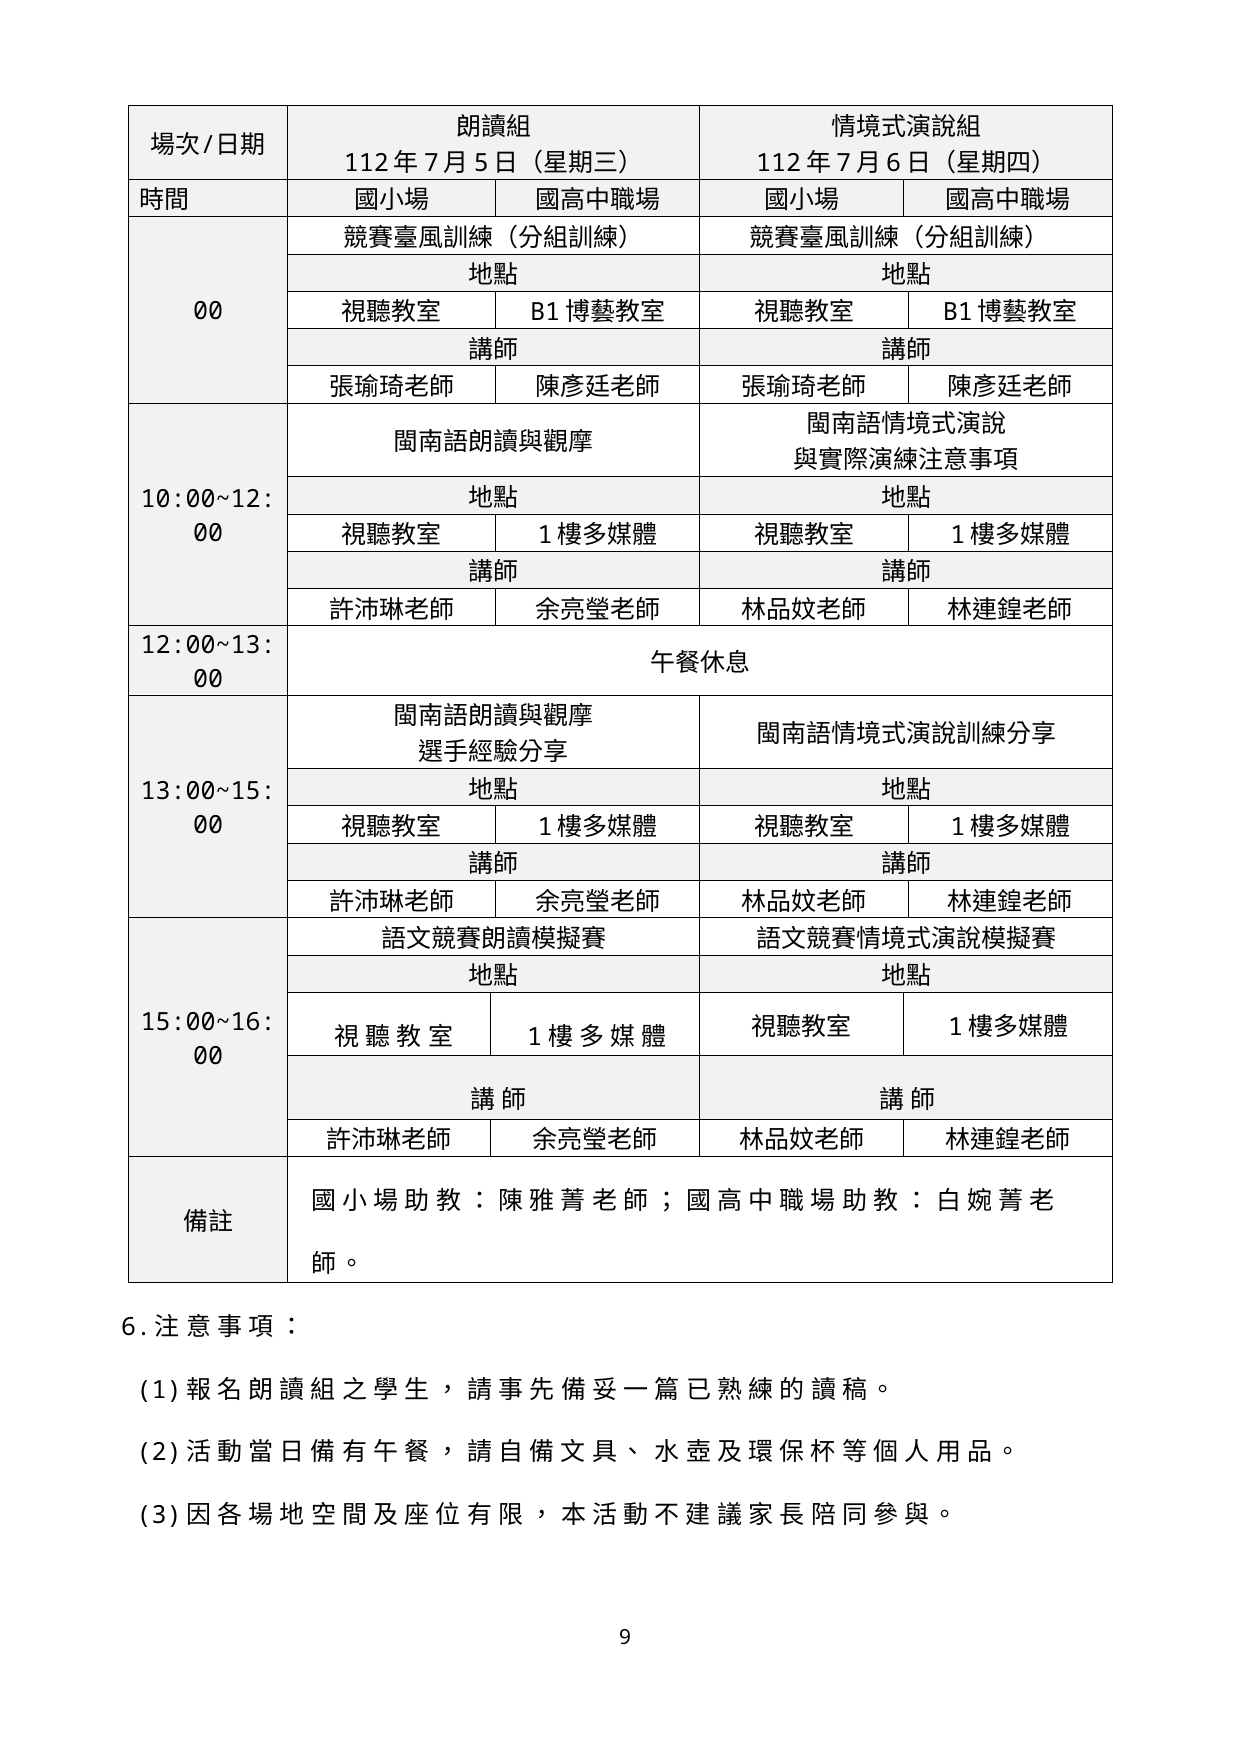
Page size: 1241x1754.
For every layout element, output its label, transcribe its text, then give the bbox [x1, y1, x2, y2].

table_cell 林連鍠老師 [909, 589, 1112, 625]
table_cell 午餐休息 [288, 626, 1112, 694]
table_cell 地點 [288, 769, 699, 805]
table_cell 許沛琳老師 [288, 1120, 490, 1156]
table_cell 講師 [700, 329, 1112, 365]
table_cell 許沛琳老師 [288, 589, 495, 625]
text (1)報名朗讀組之學生，請事先備妥一篇已熟練的讀稿。 [120, 1346, 1120, 1408]
table_cell 陳彥廷老師 [496, 366, 699, 403]
table_cell 1樓多媒體 [909, 515, 1112, 551]
table_cell 1樓多媒體 [496, 806, 699, 843]
table_cell 備註 [129, 1157, 287, 1282]
text 6.注意事項： [120, 1283, 1120, 1346]
table_cell 地點 [700, 956, 1112, 992]
table_cell 閩南語朗讀與觀摩 [288, 404, 699, 476]
table_cell 講師 [700, 1056, 1112, 1119]
table_cell 1樓多媒體 [491, 993, 699, 1055]
table_cell 視聽教室 [288, 993, 490, 1055]
table_cell 語文競賽情境式演說模擬賽 [700, 918, 1112, 954]
table_cell 講師 [288, 1056, 699, 1119]
table_header 情境式演說組 112年7月6日（星期四） [700, 106, 1112, 179]
table_cell B1博藝教室 [909, 292, 1112, 328]
table_cell 地點 [288, 255, 699, 291]
table_cell 講師 [288, 552, 699, 588]
table_cell 講師 [700, 844, 1112, 880]
table_cell 1樓多媒體 [904, 993, 1112, 1055]
table_cell 1樓多媒體 [909, 806, 1112, 843]
table_cell 視聽教室 [288, 515, 495, 551]
table_cell 講師 [700, 552, 1112, 588]
table_header 朗讀組 112年7月5日（星期三） [288, 106, 699, 179]
text (3)因各場地空間及座位有限，本活動不建議家長陪同參與。 [120, 1471, 1120, 1533]
table_cell 林品妏老師 [700, 1120, 903, 1156]
table_cell 陳彥廷老師 [909, 366, 1112, 403]
table_cell 時間 [129, 180, 287, 216]
table_cell 競賽臺風訓練（分組訓練） [700, 217, 1112, 253]
table_cell 國小場 [288, 180, 495, 216]
table_cell 視聽教室 [288, 806, 495, 843]
table_cell 閩南語朗讀與觀摩 選手經驗分享 [288, 696, 699, 768]
table_cell 張瑜琦老師 [700, 366, 908, 403]
table_cell 林品妏老師 [700, 881, 908, 917]
table_cell 地點 [288, 477, 699, 513]
table_cell 講師 [288, 844, 699, 880]
table_cell 許沛琳老師 [288, 881, 495, 917]
table_cell 閩南語情境式演說訓練分享 [700, 696, 1112, 768]
table_cell 閩南語情境式演說 與實際演練注意事項 [700, 404, 1112, 476]
table_cell 13:00~15:00 [129, 696, 287, 917]
table_cell 地點 [288, 956, 699, 992]
table_cell 國小場助教：陳雅菁老師；國高中職場助教：白婉菁老師。 [288, 1157, 1112, 1282]
table_cell 余亮瑩老師 [491, 1120, 699, 1156]
table_cell 林連鍠老師 [904, 1120, 1112, 1156]
table_cell B1博藝教室 [496, 292, 699, 328]
table_cell 地點 [700, 769, 1112, 805]
table_cell 12:00~13:00 [129, 626, 287, 694]
table_cell 15:00~16:00 [129, 918, 287, 1156]
table_header 場次/日期 [129, 106, 287, 179]
table_cell 視聽教室 [700, 292, 908, 328]
table_cell 語文競賽朗讀模擬賽 [288, 918, 699, 954]
table_cell 余亮瑩老師 [496, 881, 699, 917]
table_cell 林品妏老師 [700, 589, 908, 625]
table_cell 視聽教室 [700, 993, 903, 1055]
table_cell 余亮瑩老師 [496, 589, 699, 625]
table_cell 視聽教室 [700, 515, 908, 551]
table_cell 00 [129, 217, 287, 403]
table_cell 講師 [288, 329, 699, 365]
table_cell 視聽教室 [288, 292, 495, 328]
table_cell 張瑜琦老師 [288, 366, 495, 403]
table_cell 1樓多媒體 [496, 515, 699, 551]
table_cell 視聽教室 [700, 806, 908, 843]
table_cell 國小場 [700, 180, 903, 216]
table_cell 地點 [700, 255, 1112, 291]
table_cell 競賽臺風訓練（分組訓練） [288, 217, 699, 253]
table_cell 國高中職場 [904, 180, 1112, 216]
table_cell 10:00~12:00 [129, 404, 287, 625]
table_cell 地點 [700, 477, 1112, 513]
table_cell 國高中職場 [496, 180, 699, 216]
text (2)活動當日備有午餐，請自備文具、水壺及環保杯等個人用品。 [120, 1408, 1120, 1471]
table_cell 林連鍠老師 [909, 881, 1112, 917]
